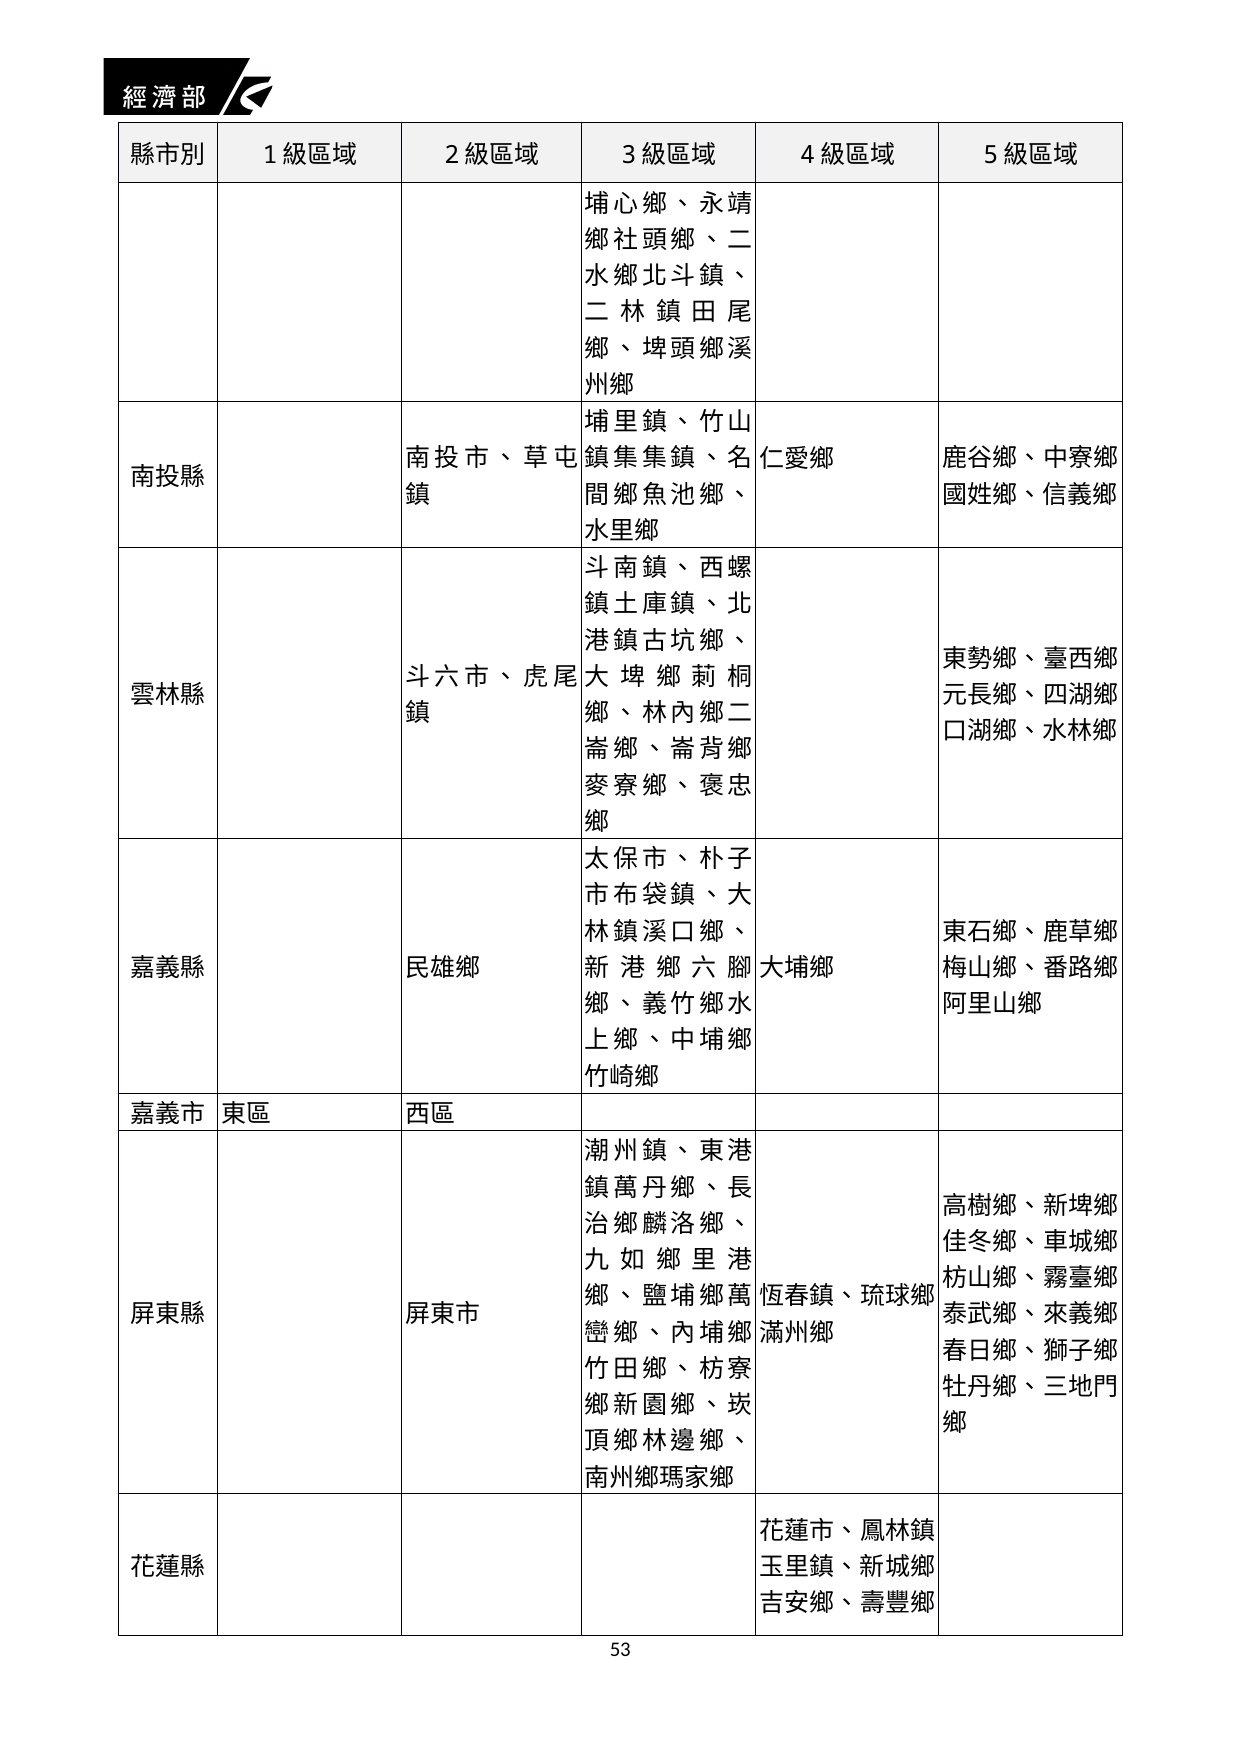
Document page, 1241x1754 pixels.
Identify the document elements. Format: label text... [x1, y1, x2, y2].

table_cell 大埔鄉 [756, 839, 938, 1092]
table_cell 南投市、草屯鎮 [402, 402, 581, 547]
table_cell 斗六市、虎尾鎮 [402, 548, 581, 838]
table_cell 鹿谷鄉、中寮鄉國姓鄉、信義鄉 [939, 402, 1122, 547]
table_cell [939, 1494, 1122, 1635]
table_cell [756, 183, 938, 401]
table_cell 南投縣 [119, 402, 217, 547]
table_cell [756, 548, 938, 838]
table_cell 高樹鄉、新埤鄉佳冬鄉、車城鄉枋山鄉、霧臺鄉泰武鄉、來義鄉春日鄉、獅子鄉牡丹鄉、三地門鄉 [939, 1131, 1122, 1493]
table_cell [218, 1494, 401, 1635]
table_header 5級區域 [939, 123, 1122, 182]
table_cell 太保市、朴子市布袋鎮、大林鎮溪口鄉、新港鄉六腳鄉、義竹鄉水上鄉、中埔鄉竹崎鄉 [582, 839, 755, 1092]
table_cell 東勢鄉、臺西鄉元長鄉、四湖鄉口湖鄉、水林鄉 [939, 548, 1122, 838]
table_cell 雲林縣 [119, 548, 217, 838]
table_header 縣市別 [119, 123, 217, 182]
table_cell [582, 1094, 755, 1130]
table_cell [218, 1131, 401, 1493]
table_cell [218, 183, 401, 401]
table_cell [218, 839, 401, 1092]
table_cell [402, 1494, 581, 1635]
table_cell 花蓮縣 [119, 1494, 217, 1635]
table_cell [939, 1094, 1122, 1130]
table_header 3級區域 [582, 123, 755, 182]
table_cell 屏東縣 [119, 1131, 217, 1493]
table_cell [119, 183, 217, 401]
table_cell [582, 1494, 755, 1635]
table_cell 埔里鎮、竹山鎮集集鎮、名間鄉魚池鄉、水里鄉 [582, 402, 755, 547]
table_cell [218, 548, 401, 838]
table_cell [756, 1094, 938, 1130]
table_cell 花蓮市、鳳林鎮玉里鎮、新城鄉吉安鄉、壽豐鄉 [756, 1494, 938, 1635]
table_header 4級區域 [756, 123, 938, 182]
table_cell 東區 [218, 1094, 401, 1130]
table_cell [939, 183, 1122, 401]
table_cell 屏東市 [402, 1131, 581, 1493]
table_cell 嘉義市 [119, 1094, 217, 1130]
table_cell 恆春鎮、琉球鄉滿州鄉 [756, 1131, 938, 1493]
table_header 2級區域 [402, 123, 581, 182]
table_cell 仁愛鄉 [756, 402, 938, 547]
table_cell 東石鄉、鹿草鄉梅山鄉、番路鄉阿里山鄉 [939, 839, 1122, 1092]
table_cell 嘉義縣 [119, 839, 217, 1092]
table_cell 埔心鄉、永靖鄉社頭鄉、二水鄉北斗鎮、二林鎮田尾鄉、埤頭鄉溪州鄉 [582, 183, 755, 401]
table_cell 西區 [402, 1094, 581, 1130]
table_cell [402, 183, 581, 401]
table_cell 潮州鎮、東港鎮萬丹鄉、長治鄉麟洛鄉、九如鄉里港鄉、鹽埔鄉萬巒鄉、內埔鄉竹田鄉、枋寮鄉新園鄉、崁頂鄉林邊鄉、南州鄉瑪家鄉 [582, 1131, 755, 1493]
table_cell [218, 402, 401, 547]
table_cell 斗南鎮、西螺鎮土庫鎮、北港鎮古坑鄉、大埤鄉莿桐鄉、林內鄉二崙鄉、崙背鄉麥寮鄉、褒忠鄉 [582, 548, 755, 838]
table_cell 民雄鄉 [402, 839, 581, 1092]
table_header 1級區域 [218, 123, 401, 182]
